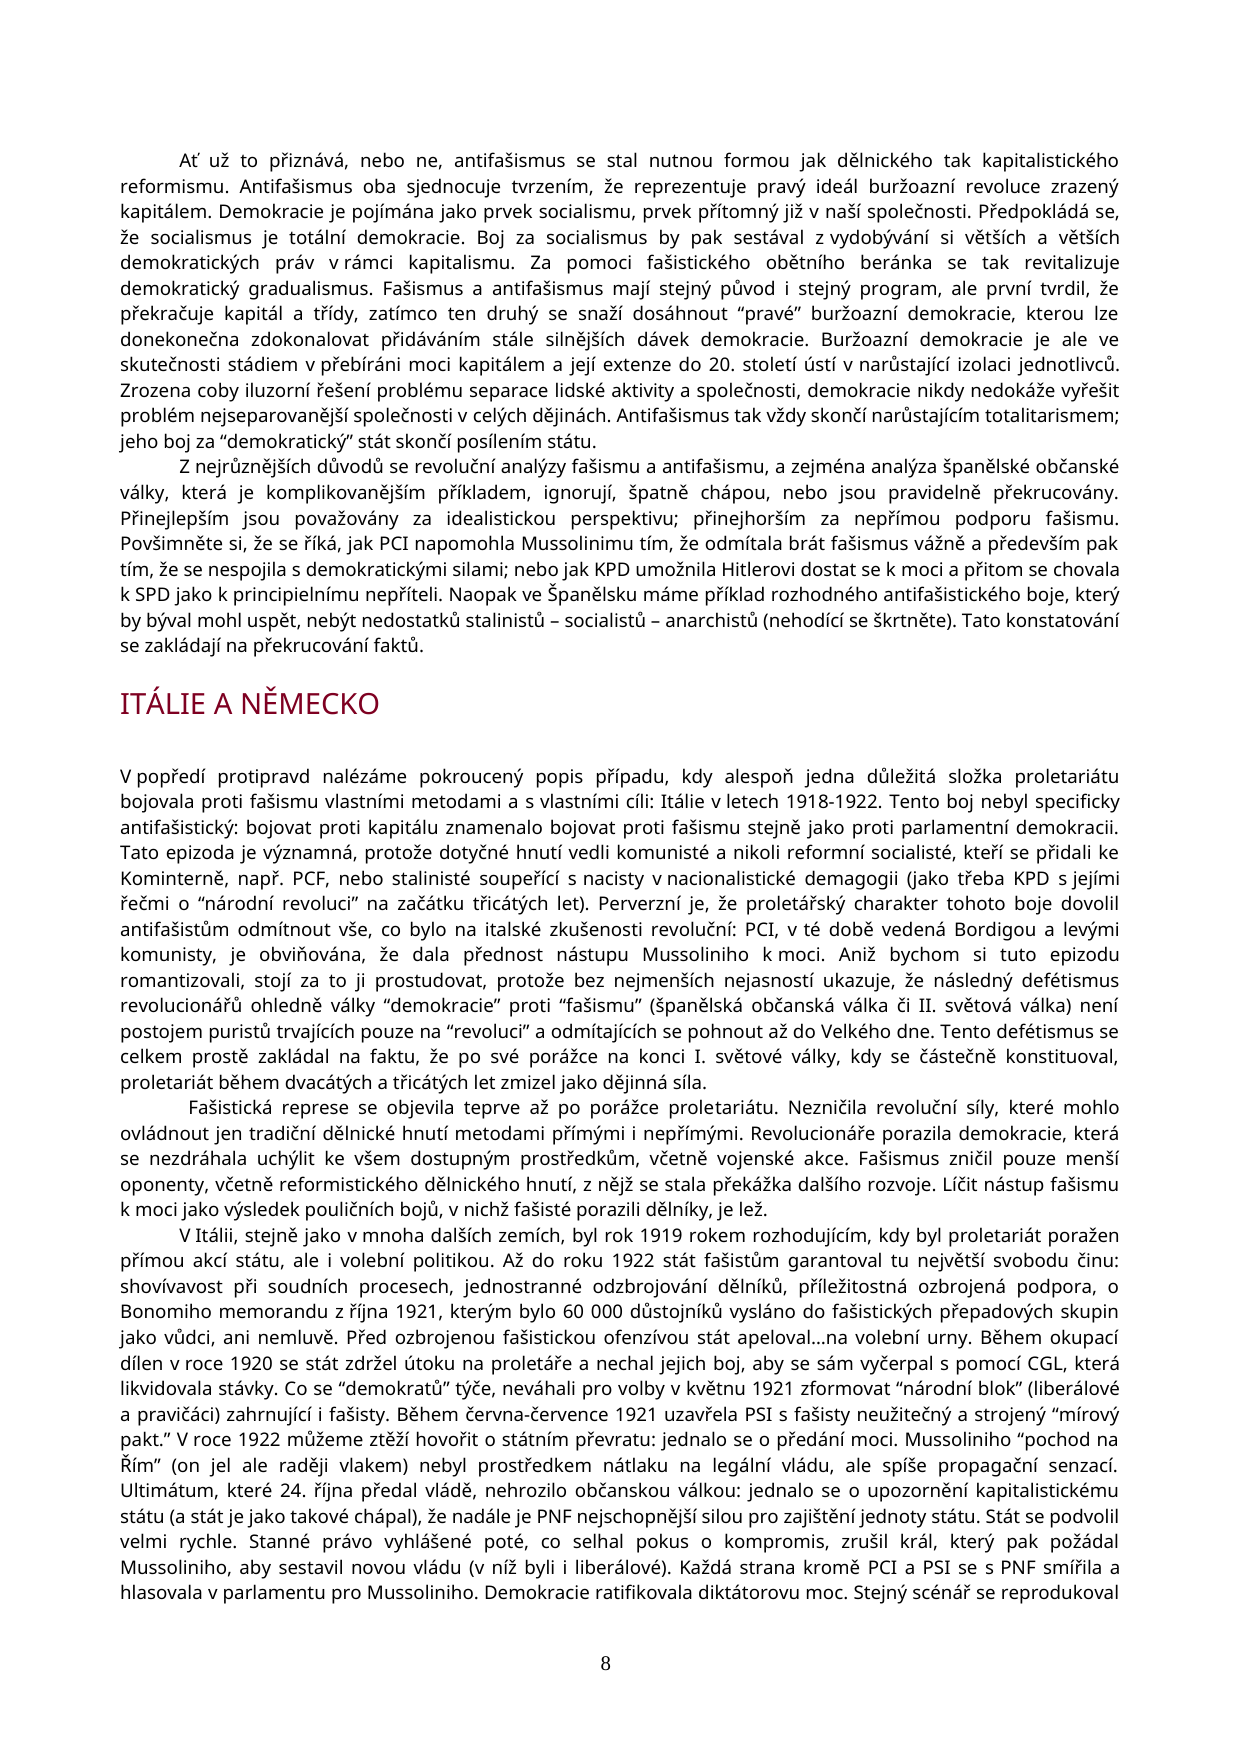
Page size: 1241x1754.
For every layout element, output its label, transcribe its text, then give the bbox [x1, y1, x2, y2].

text V Itálii, stejně jako v mnoha dalších zemích, byl rok 1919 rokem rozhodujícím, kdy byl proletariát poražen přímou akcí státu, ale i volební politikou. Až do roku 1922 stát fašistům garantoval tu největší svobodu činu: shovívavost při soudních procesech, jednostranné odzbrojování dělníků, příležitostná ozbrojená podpora, o Bonomiho memorandu z října 1921, kterým bylo 60 000 důstojníků vysláno do fašistických přepadových skupin jako vůdci, ani nemluvě. Před ozbrojenou fašistickou ofenzívou stát apeloval…na volební urny. Během okupací dílen v roce 1920 se stát zdržel útoku na proletáře a nechal jejich boj, aby se sám vyčerpal s pomocí CGL, která likvidovala stávky. Co se “demokratů” týče, neváhali pro volby v květnu 1921 zformovat “národní blok” (liberálové a pravičáci) zahrnující i fašisty. Během června-července 1921 uzavřela PSI s fašisty neužitečný a strojený “mírový pakt.” V roce 1922 můžeme ztěží hovořit o státním převratu: jednalo se o předání moci. Mussoliniho “pochod na Řím” (on jel ale raději vlakem) nebyl prostředkem nátlaku na legální vládu, ale spíše propagační senzací. Ultimátum, které 24. října předal vládě, nehrozilo občanskou válkou: jednalo se o upozornění kapitalistickému státu (a stát je jako takové chápal), že nadále je PNF nejschopnější silou pro zajištění jednoty státu. Stát se podvolil velmi rychle. Stanné právo vyhlášené poté, co selhal pokus o kompromis, zrušil král, který pak požádal Mussoliniho, aby sestavil novou vládu (v níž byli i liberálové). Každá strana kromě PCI a PSI se s PNF smířila a hlasovala v parlamentu pro Mussoliniho. Demokracie ratifikovala diktátorovu moc. Stejný scénář se reprodukoval [120, 1222, 1120, 1605]
text V popředí protipravd nalézáme pokroucený popis případu, kdy alespoň jedna důležitá složka proletariátu bojovala proti fašismu vlastními metodami a s vlastními cíli: Itálie v letech 1918-1922. Tento boj nebyl specificky antifašistický: bojovat proti kapitálu znamenalo bojovat proti fašismu stejně jako proti parlamentní demokracii. Tato epizoda je významná, protože dotyčné hnutí vedli komunisté a nikoli reformní socialisté, kteří se přidali ke Kominterně, např. PCF, nebo stalinisté soupeřící s nacisty v nacionalistické demagogii (jako třeba KPD s jejími řečmi o “národní revoluci” na začátku třicátých let). Perverzní je, že proletářský charakter tohoto boje dovolil antifašistům odmítnout vše, co bylo na italské zkušenosti revoluční: PCI, v té době vedená Bordigou a levými komunisty, je obviňována, že dala přednost nástupu Mussoliniho k moci. Aniž bychom si tuto epizodu romantizovali, stojí za to ji prostudovat, protože bez nejmenších nejasností ukazuje, že následný defétismus revolucionářů ohledně války “demokracie” proti “fašismu” (španělská občanská válka či II. světová válka) není postojem puristů trvajících pouze na “revoluci” a odmítajících se pohnout až do Velkého dne. Tento defétismus se celkem prostě zakládal na faktu, že po své porážce na konci I. světové války, kdy se částečně konstituoval, proletariát během dvacátých a třicátých let zmizel jako dějinná síla. [120, 763, 1120, 1095]
text Z nejrůznějších důvodů se revoluční analýzy fašismu a antifašismu, a zejména analýza španělské občanské války, která je komplikovanějším příkladem, ignorují, špatně chápou, nebo jsou pravidelně překrucovány. Přinejlepším jsou považovány za idealistickou perspektivu; přinejhorším za nepřímou podporu fašismu. Povšimněte si, že se říká, jak PCI napomohla Mussolinimu tím, že odmítala brát fašismus vážně a především pak tím, že se nespojila s demokratickými silami; nebo jak KPD umožnila Hitlerovi dostat se k moci a přitom se chovala k SPD jako k principielnímu nepříteli. Naopak ve Španělsku máme příklad rozhodného antifašistického boje, který by býval mohl uspět, nebýt nedostatků stalinistů – socialistů – anarchistů (nehodící se škrtněte). Tato konstatování se zakládají na překrucování faktů. [120, 454, 1120, 658]
text Ať už to přiznává, nebo ne, antifašismus se stal nutnou formou jak dělnického tak kapitalistického reformismu. Antifašismus oba sjednocuje tvrzením, že reprezentuje pravý ideál buržoazní revoluce zrazený kapitálem. Demokracie je pojímána jako prvek socialismu, prvek přítomný již v naší společnosti. Předpokládá se, že socialismus je totální demokracie. Boj za socialismus by pak sestával z vydobývání si větších a větších demokratických práv v rámci kapitalismu. Za pomoci fašistického obětního beránka se tak revitalizuje demokratický gradualismus. Fašismus a antifašismus mají stejný původ i stejný program, ale první tvrdil, že překračuje kapitál a třídy, zatímco ten druhý se snaží dosáhnout “pravé” buržoazní demokracie, kterou lze donekonečna zdokonalovat přidáváním stále silnějších dávek demokracie. Buržoazní demokracie je ale ve skutečnosti stádiem v přebíráni moci kapitálem a její extenze do 20. století ústí v narůstající izolaci jednotlivců. Zrozena coby iluzorní řešení problému separace lidské aktivity a společnosti, demokracie nikdy nedokáže vyřešit problém nejseparovanější společnosti v celých dějinách. Antifašismus tak vždy skončí narůstajícím totalitarismem; jeho boj za “demokratický” stát skončí posílením státu. [120, 148, 1120, 454]
text Fašistická represe se objevila teprve až po porážce proletariátu. Nezničila revoluční síly, které mohlo ovládnout jen tradiční dělnické hnutí metodami přímými i nepřímými. Revolucionáře porazila demokracie, která se nezdráhala uchýlit ke všem dostupným prostředkům, včetně vojenské akce. Fašismus zničil pouze menší oponenty, včetně reformistického dělnického hnutí, z nějž se stala překážka dalšího rozvoje. Líčit nástup fašismu k moci jako výsledek pouličních bojů, v nichž fašisté porazili dělníky, je lež. [120, 1095, 1120, 1222]
text ITÁLIE A NĚMECKO [120, 683, 1120, 723]
